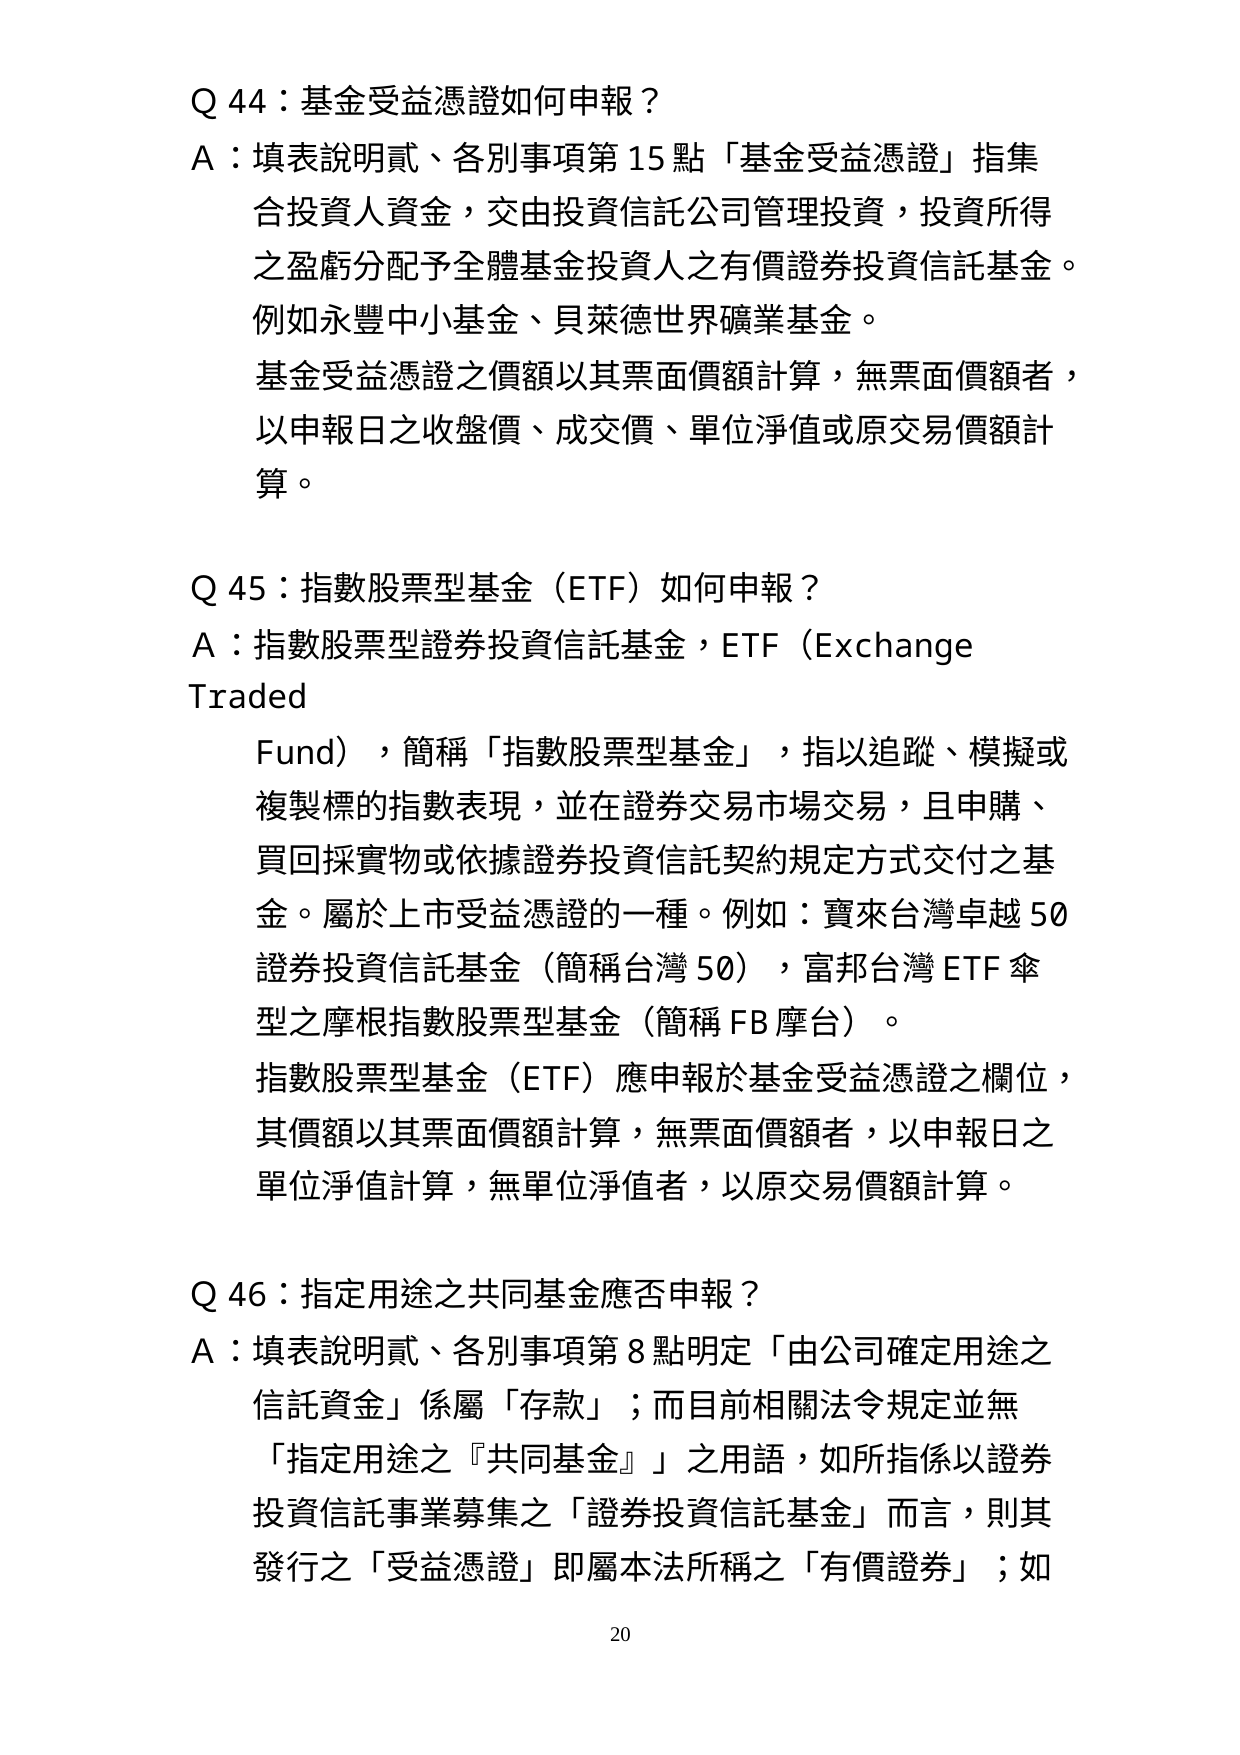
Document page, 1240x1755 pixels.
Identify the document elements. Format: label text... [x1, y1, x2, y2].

text Ｑ44：基金受益憑證如何申報？ [187, 75, 1069, 123]
text 基金受益憑證之價額以其票面價額計算，無票面價額者，以申報日之收盤價、成交價、單位淨值或原交易價額計算。 [255, 349, 1069, 506]
text Ａ：指數股票型證券投資信託基金，ETF（Exchange Traded [187, 618, 1069, 718]
text Ｑ45：指數股票型基金（ETF）如何申報？ [187, 562, 1069, 611]
text 指數股票型基金（ETF）應申報於基金受益憑證之欄位，其價額以其票面價額計算，無票面價額者，以申報日之單位淨值計算，無單位淨值者，以原交易價額計算。 [255, 1052, 1069, 1208]
text Ｑ46：指定用途之共同基金應否申報？ [187, 1268, 1069, 1317]
text Ａ：填表說明貳、各別事項第15點「基金受益憑證」指集合投資人資金，交由投資信託公司管理投資，投資所得之盈虧分配予全體基金投資人之有價證券投資信託基金。例如永豐中小基金、貝萊德世界礦業基金。 [186, 131, 1069, 342]
text Fund），簡稱「指數股票型基金」，指以追蹤、模擬或複製標的指數表現，並在證券交易市場交易，且申購、買回採實物或依據證券投資信託契約規定方式交付之基金。屬於上市受益憑證的一種。例如：寶來台灣卓越50 證券投資信託基金（簡稱台灣50），富邦台灣ETF傘型之摩根指數股票型基金（簡稱FB摩台）。 [255, 725, 1069, 1044]
text Ａ：填表說明貳、各別事項第8點明定「由公司確定用途之信託資金」係屬「存款」；而目前相關法令規定並無「指定用途之『共同基金』」之用語，如所指係以證券投資信託事業募集之「證券投資信託基金」而言，則其發行之「受益憑證」即屬本法所稱之「有價證券」；如 [186, 1324, 1069, 1589]
